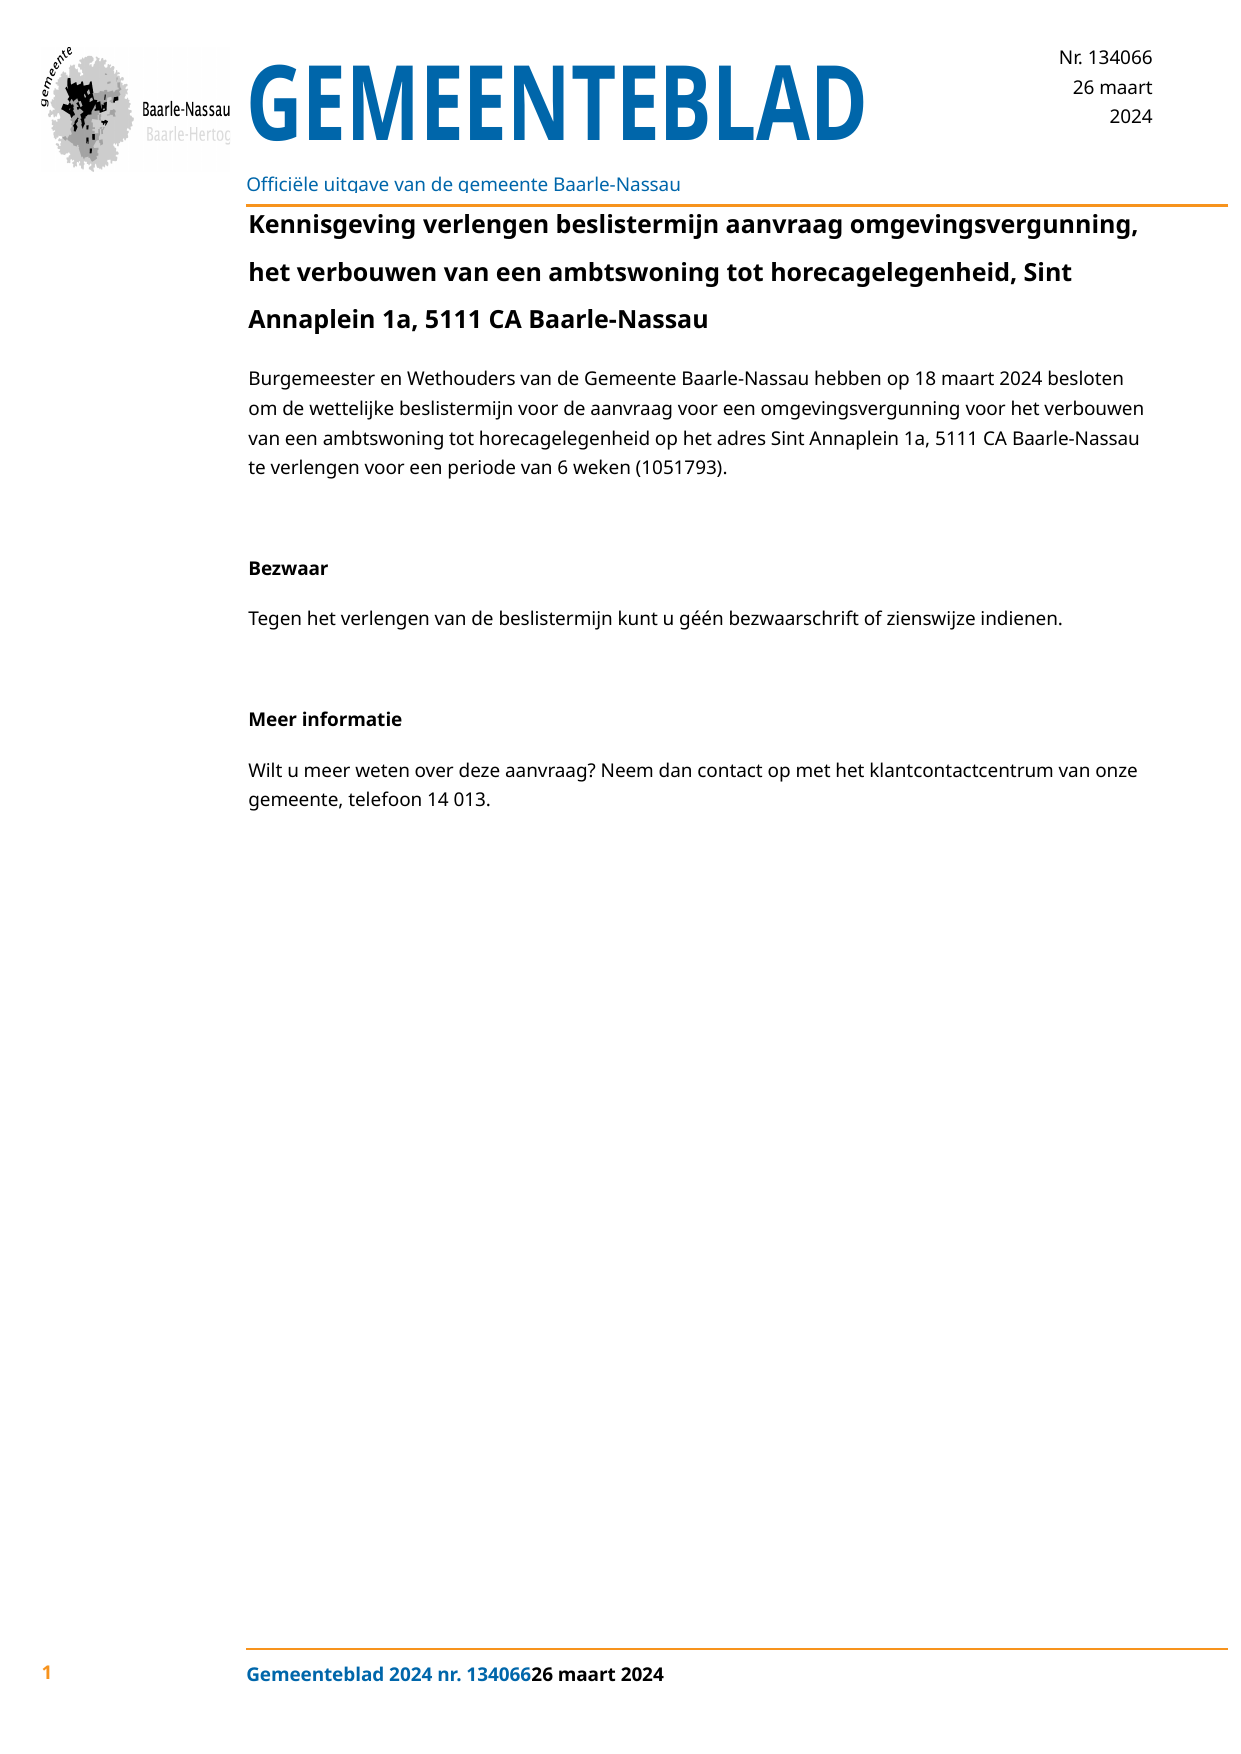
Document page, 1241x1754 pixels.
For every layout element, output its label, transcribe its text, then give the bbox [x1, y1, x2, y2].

text Tegen het verlengen van de beslistermijn kunt u géén bezwaarschrift of zienswijze indienen. [248, 606, 1152, 631]
text Burgemeester en Wethouders van de Gemeente Baarle-Nassau hebben op 18 maart 2024 besloten om de wettelijke beslistermijn voor de aanvraag voor een omgevingsvergunning voor het verbouwen van een ambtswoning tot horecagelegenheid op het adres Sint Annaplein 1a, 5111 CA Baarle-Nassau te verlengen voor een periode van 6 weken (1051793). [248, 366, 1152, 480]
text Wilt u meer weten over deze aanvraag? Neem dan contact op met het klantcontactcentrum van onze gemeente, telefoon 14 013. [248, 757, 1152, 812]
text Bezwaar [248, 555, 1152, 581]
text Meer informatie [248, 706, 1152, 732]
picture [41, 47, 231, 172]
text Kennisgeving verlengen beslistermijn aanvraag omgevingsvergunning, het verbouwen van een ambtswoning tot horecagelegenheid, Sint Annaplein 1a, 5111 CA Baarle-Nassau [248, 207, 1152, 336]
